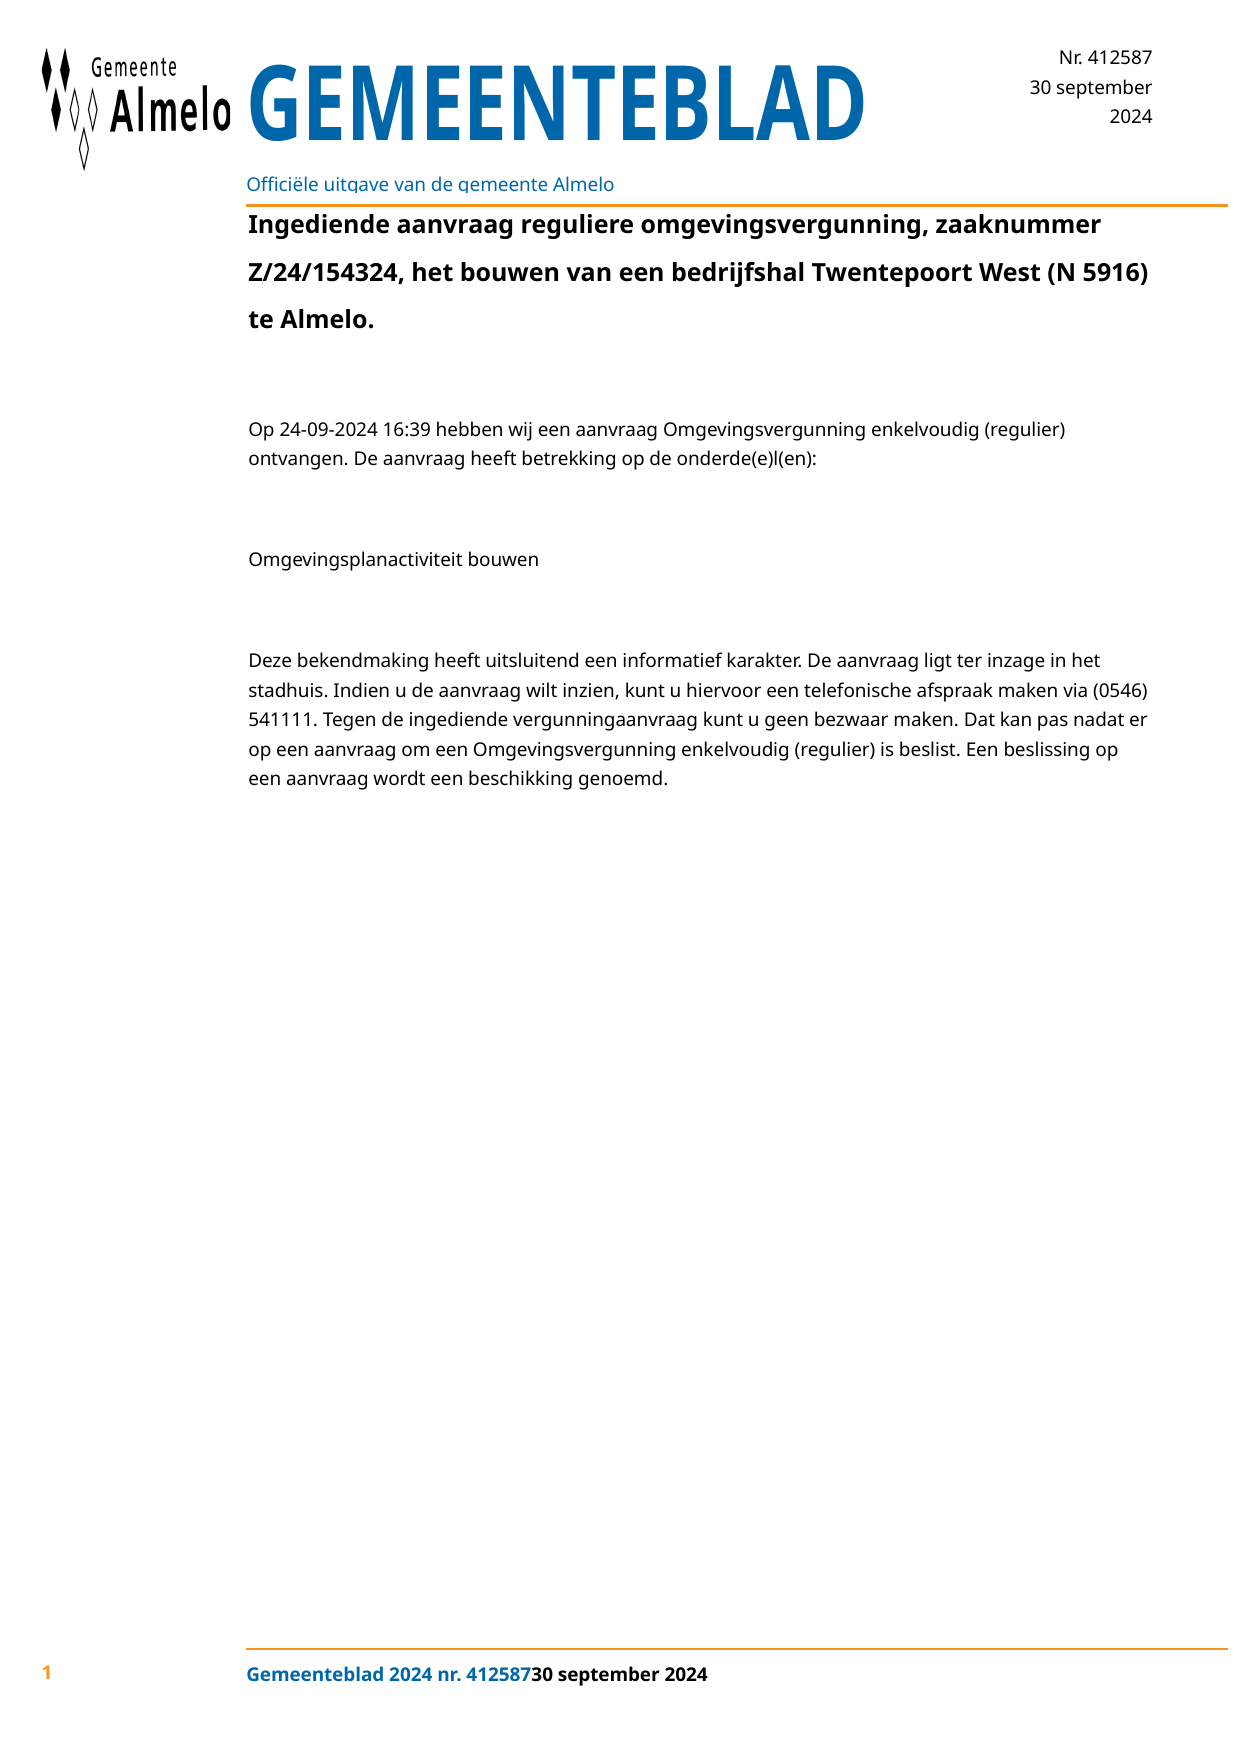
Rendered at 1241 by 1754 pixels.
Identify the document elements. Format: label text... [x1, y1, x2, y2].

text Omgevingsplanactiviteit bouwen [248, 546, 1152, 572]
text Ingediende aanvraag reguliere omgevingsvergunning, zaaknummer Z/24/154324, het bouwen van een bedrijfshal Twentepoort West (N 5916) te Almelo. [248, 207, 1152, 336]
picture [41, 47, 231, 172]
text Deze bekendmaking heeft uitsluitend een informatief karakter. De aanvraag ligt ter inzage in het stadhuis. Indien u de aanvraag wilt inzien, kunt u hiervoor een telefonische afspraak maken via (0546) 541111. Tegen de ingediende vergunningaanvraag kunt u geen bezwaar maken. Dat kan pas nadat er op een aanvraag om een Omgevingsvergunning enkelvoudig (regulier) is beslist. Een beslissing op een aanvraag wordt een beschikking genoemd. [248, 647, 1152, 791]
text Op 24-09-2024 16:39 hebben wij een aanvraag Omgevingsvergunning enkelvoudig (regulier) ontvangen. De aanvraag heeft betrekking op de onderde(e)l(en): [248, 416, 1152, 471]
